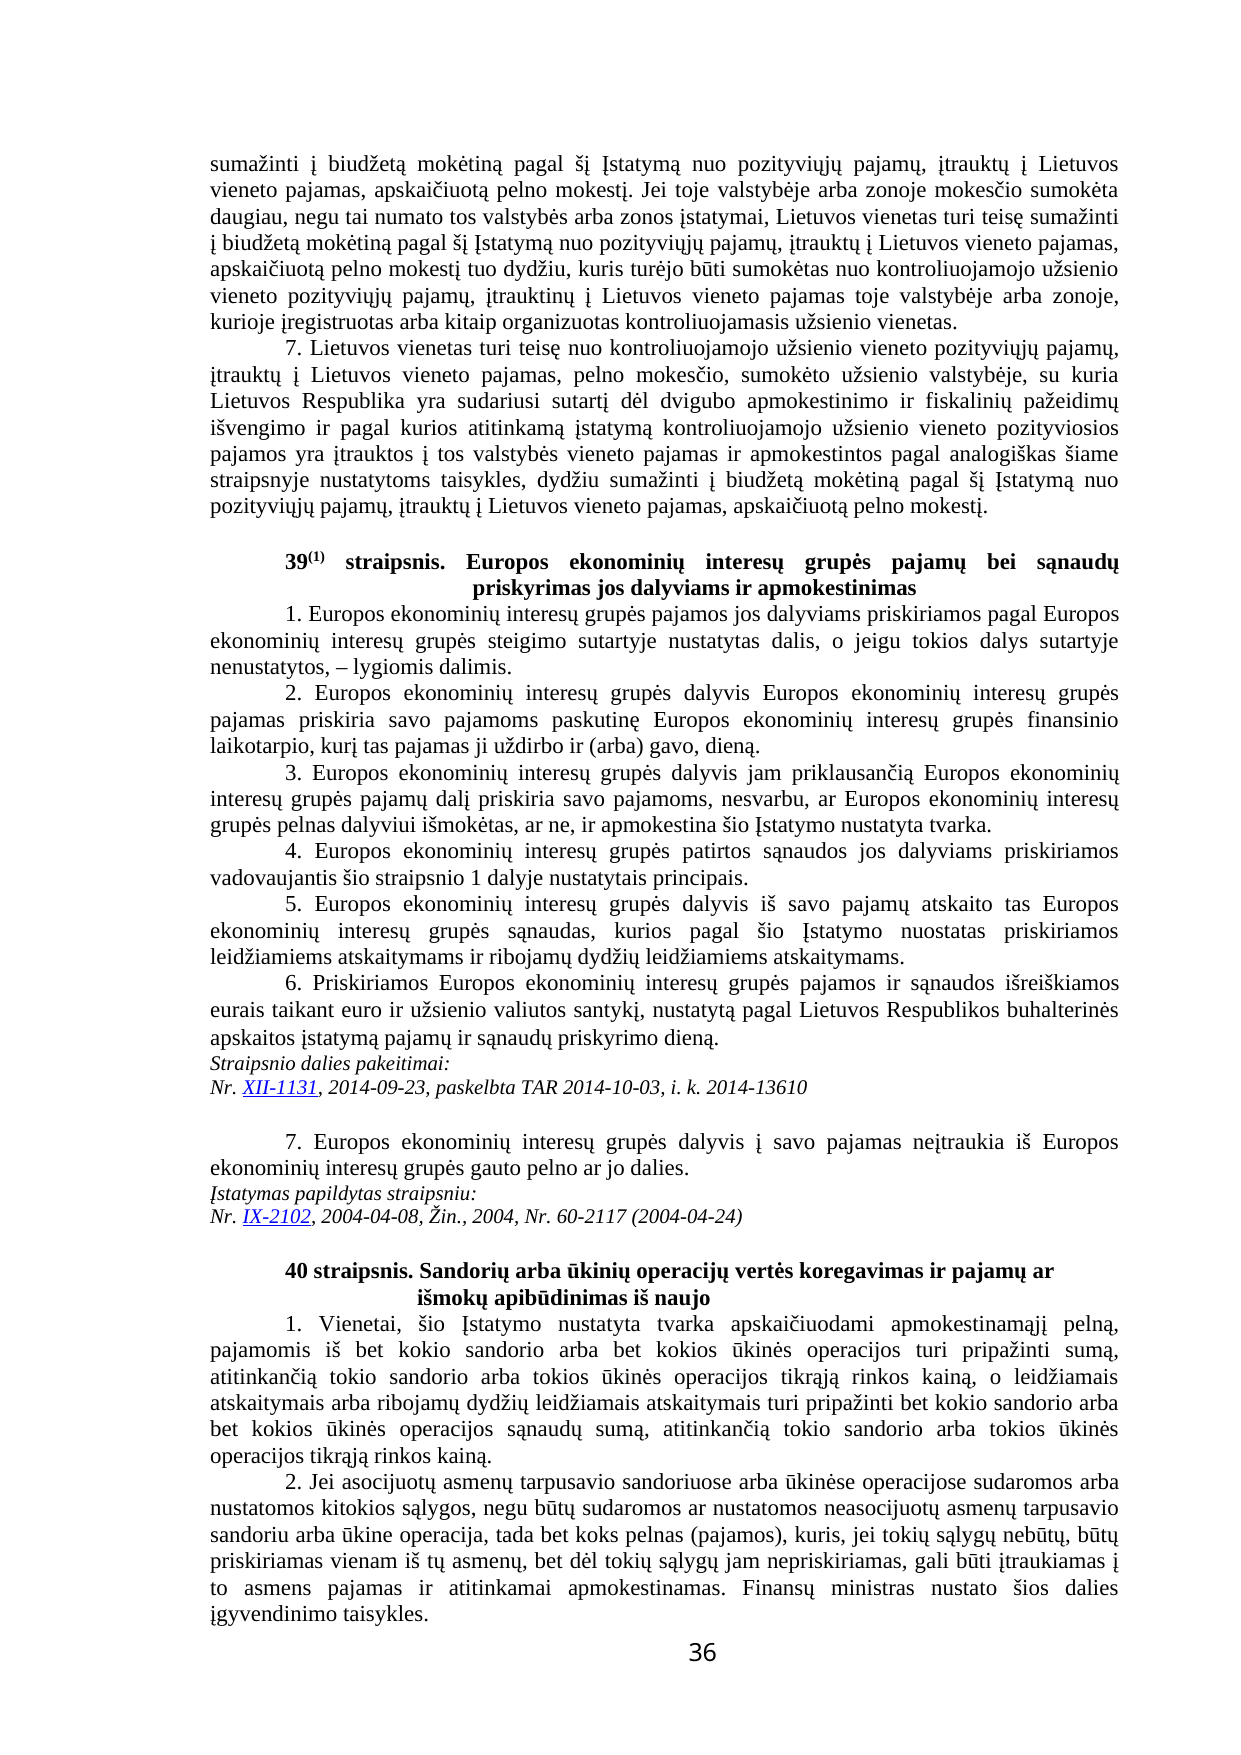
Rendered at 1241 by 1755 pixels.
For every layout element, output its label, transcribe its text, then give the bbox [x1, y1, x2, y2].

text 7. Europos ekonominių interesų grupės dalyvis į savo pajamas neįtraukia iš Europos ekonominių interesų grupės gauto pelno ar jo dalies. [210, 1128, 1120, 1180]
text Nr. XII-1131, 2014-09-23, paskelbta TAR 2014-10-03, i. k. 2014-13610 [210, 1075, 1120, 1099]
text sumažinti į biudžetą mokėtiną pagal šį Įstatymą nuo pozityviųjų pajamų, įtrauktų į Lietuvos vieneto pajamas, apskaičiuotą pelno mokestį. Jei toje valstybėje arba zonoje mokesčio sumokėta daugiau, negu tai numato tos valstybės arba zonos įstatymai, Lietuvos vienetas turi teisę sumažinti į biudžetą mokėtiną pagal šį Įstatymą nuo pozityviųjų pajamų, įtrauktų į Lietuvos vieneto pajamas, apskaičiuotą pelno mokestį tuo dydžiu, kuris turėjo būti sumokėtas nuo kontroliuojamojo užsienio vieneto pozityviųjų pajamų, įtrauktinų į Lietuvos vieneto pajamas toje valstybėje arba zonoje, kurioje įregistruotas arba kitaip organizuotas kontroliuojamasis užsienio vienetas. [210, 150, 1120, 334]
text Straipsnio dalies pakeitimai: [210, 1051, 1120, 1075]
text 7. Lietuvos vienetas turi teisę nuo kontroliuojamojo užsienio vieneto pozityviųjų pajamų, įtrauktų į Lietuvos vieneto pajamas, pelno mokesčio, sumokėto užsienio valstybėje, su kuria Lietuvos Respublika yra sudariusi sutartį dėl dvigubo apmokestinimo ir fiskalinių pažeidimų išvengimo ir pagal kurios atitinkamą įstatymą kontroliuojamojo užsienio vieneto pozityviosios pajamos yra įtrauktos į tos valstybės vieneto pajamas ir apmokestintos pagal analogiškas šiame straipsnyje nustatytoms taisykles, dydžiu sumažinti į biudžetą mokėtiną pagal šį Įstatymą nuo pozityviųjų pajamų, įtrauktų į Lietuvos vieneto pajamas, apskaičiuotą pelno mokestį. [210, 334, 1120, 519]
text 39(1) straipsnis. Europos ekonominių interesų grupės pajamų bei sąnaudų priskyrimas jos dalyviams ir apmokestinimas [285, 548, 1120, 600]
text 40 straipsnis. Sandorių arba ūkinių operacijų vertės koregavimas ir pajamų ar [210, 1257, 1120, 1284]
text 5. Europos ekonominių interesų grupės dalyvis iš savo pajamų atskaito tas Europos ekonominių interesų grupės sąnaudas, kurios pagal šio Įstatymo nuostatas priskiriamos leidžiamiems atskaitymams ir ribojamų dydžių leidžiamiems atskaitymams. [210, 890, 1120, 969]
text 3. Europos ekonominių interesų grupės dalyvis jam priklausančią Europos ekonominių interesų grupės pajamų dalį priskiria savo pajamoms, nesvarbu, ar Europos ekonominių interesų grupės pelnas dalyviui išmokėtas, ar ne, ir apmokestina šio Įstatymo nustatyta tvarka. [210, 758, 1120, 838]
text 1. Vienetai, šio Įstatymo nustatyta tvarka apskaičiuodami apmokestinamąjį pelną, pajamomis iš bet kokio sandorio arba bet kokios ūkinės operacijos turi pripažinti sumą, atitinkančią tokio sandorio arba tokios ūkinės operacijos tikrąją rinkos kainą, o leidžiamais atskaitymais arba ribojamų dydžių leidžiamais atskaitymais turi pripažinti bet kokio sandorio arba bet kokios ūkinės operacijos sąnaudų sumą, atitinkančią tokio sandorio arba tokios ūkinės operacijos tikrąją rinkos kainą. [210, 1310, 1120, 1468]
text 4. Europos ekonominių interesų grupės patirtos sąnaudos jos dalyviams priskiriamos vadovaujantis šio straipsnio 1 dalyje nustatytais principais. [210, 838, 1120, 890]
text 6. Priskiriamos Europos ekonominių interesų grupės pajamos ir sąnaudos išreiškiamos eurais taikant euro ir užsienio valiutos santykį, nustatytą pagal Lietuvos Respublikos buhalterinės apskaitos įstatymą pajamų ir sąnaudų priskyrimo dieną. [210, 969, 1120, 1051]
text 2. Jei asocijuotų asmenų tarpusavio sandoriuose arba ūkinėse operacijose sudaromos arba nustatomos kitokios sąlygos, negu būtų sudaromos ar nustatomos neasocijuotų asmenų tarpusavio sandoriu arba ūkine operacija, tada bet koks pelnas (pajamos), kuris, jei tokių sąlygų nebūtų, būtų priskiriamas vienam iš tų asmenų, bet dėl tokių sąlygų jam nepriskiriamas, gali būti įtraukiamas į to asmens pajamas ir atitinkamai apmokestinamas. Finansų ministras nustato šios dalies įgyvendinimo taisykles. [210, 1468, 1120, 1626]
text išmokų apibūdinimas iš naujo [210, 1284, 1120, 1310]
text 1. Europos ekonominių interesų grupės pajamos jos dalyviams priskiriamos pagal Europos ekonominių interesų grupės steigimo sutartyje nustatytas dalis, o jeigu tokios dalys sutartyje nenustatytos, – lygiomis dalimis. [210, 600, 1120, 679]
text Įstatymas papildytas straipsniu: [210, 1180, 1120, 1204]
text 2. Europos ekonominių interesų grupės dalyvis Europos ekonominių interesų grupės pajamas priskiria savo pajamoms paskutinę Europos ekonominių interesų grupės finansinio laikotarpio, kurį tas pajamas ji uždirbo ir (arba) gavo, dieną. [210, 679, 1120, 758]
text Nr. IX-2102, 2004-04-08, Žin., 2004, Nr. 60-2117 (2004-04-24) [210, 1204, 1120, 1228]
